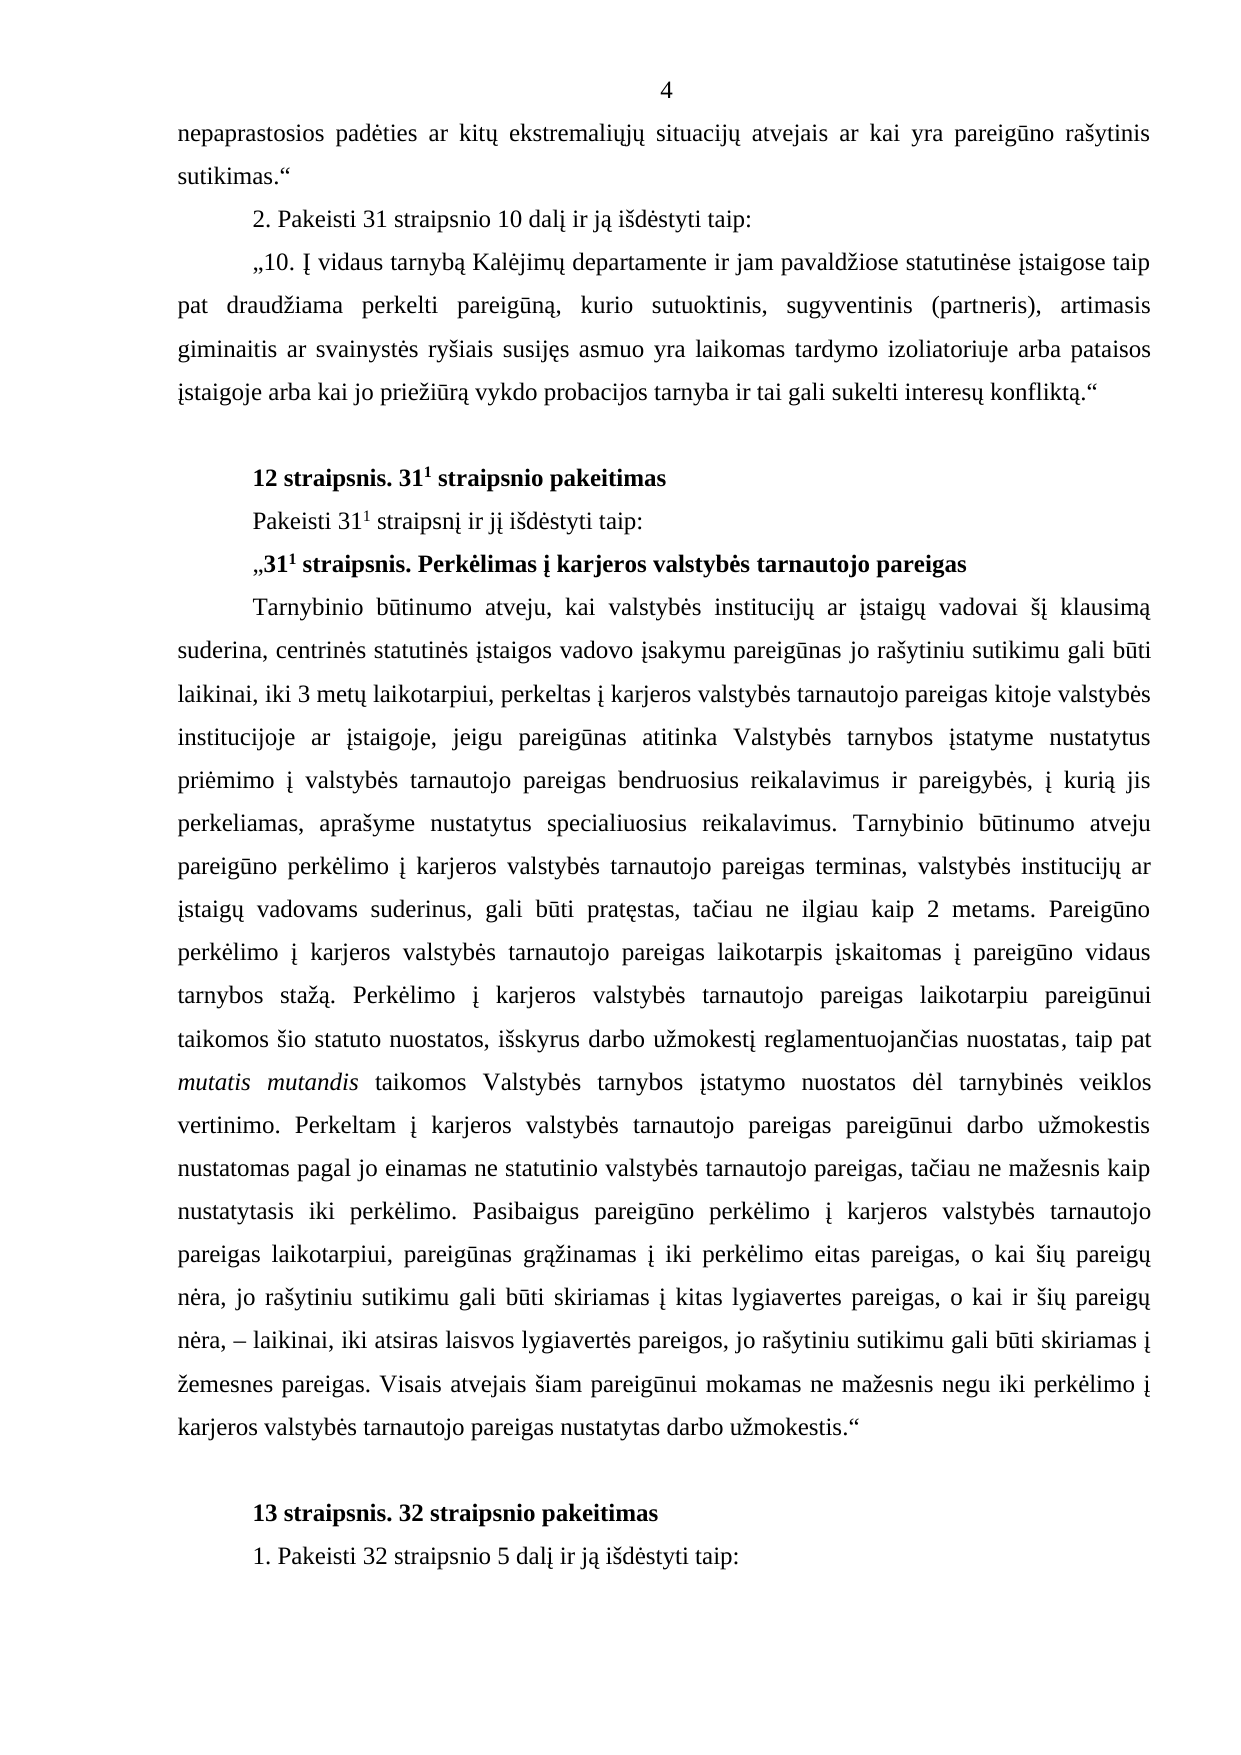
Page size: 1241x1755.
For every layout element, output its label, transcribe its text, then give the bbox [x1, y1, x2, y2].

text „311 straipsnis. Perkėlimas į karjeros valstybės tarnautojo pareigas [177, 549, 1152, 578]
text 1. Pakeisti 32 straipsnio 5 dalį ir ją išdėstyti taip: [177, 1541, 1152, 1570]
text nepaprastosios padėties ar kitų ekstremaliųjų situacijų atvejais ar kai yra pareigūno rašytinis sutikimas.“ [177, 118, 1152, 190]
text 12 straipsnis. 311 straipsnio pakeitimas [177, 463, 1152, 492]
text 2. Pakeisti 31 straipsnio 10 dalį ir ją išdėstyti taip: [177, 204, 1152, 233]
text 13 straipsnis. 32 straipsnio pakeitimas [177, 1498, 1152, 1527]
text „10. Į vidaus tarnybą Kalėjimų departamente ir jam pavaldžiose statutinėse įstaigose taip pat draudžiama perkelti pareigūną, kurio sutuoktinis, sugyventinis (partneris), artimasis giminaitis ar svainystės ryšiais susijęs asmuo yra laikomas tardymo izoliatoriuje arba pataisos įstaigoje arba kai jo priežiūrą vykdo probacijos tarnyba ir tai gali sukelti interesų konfliktą.“ [177, 247, 1152, 406]
text Pakeisti 311 straipsnį ir jį išdėstyti taip: [177, 506, 1152, 535]
text Tarnybinio būtinumo atveju, kai valstybės institucijų ar įstaigų vadovai šį klausimą suderina, centrinės statutinės įstaigos vadovo įsakymu pareigūnas jo rašytiniu sutikimu gali būti laikinai, iki 3 metų laikotarpiui, perkeltas į karjeros valstybės tarnautojo pareigas kitoje valstybės institucijoje ar įstaigoje, jeigu pareigūnas atitinka Valstybės tarnybos įstatyme nustatytus priėmimo į valstybės tarnautojo pareigas bendruosius reikalavimus ir pareigybės, į kurią jis perkeliamas, aprašyme nustatytus specialiuosius reikalavimus. Tarnybinio būtinumo atveju pareigūno perkėlimo į karjeros valstybės tarnautojo pareigas terminas, valstybės institucijų ar įstaigų vadovams suderinus, gali būti pratęstas, tačiau ne ilgiau kaip 2 metams. Pareigūno perkėlimo į karjeros valstybės tarnautojo pareigas laikotarpis įskaitomas į pareigūno vidaus tarnybos stažą. Perkėlimo į karjeros valstybės tarnautojo pareigas laikotarpiu pareigūnui taikomos šio statuto nuostatos, išskyrus darbo užmokestį reglamentuojančias nuostatas, taip pat mutatis mutandis taikomos Valstybės tarnybos įstatymo nuostatos dėl tarnybinės veiklos vertinimo. Perkeltam į karjeros valstybės tarnautojo pareigas pareigūnui darbo užmokestis nustatomas pagal jo einamas ne statutinio valstybės tarnautojo pareigas, tačiau ne mažesnis kaip nustatytasis iki perkėlimo. Pasibaigus pareigūno perkėlimo į karjeros valstybės tarnautojo pareigas laikotarpiui, pareigūnas grąžinamas į iki perkėlimo eitas pareigas, o kai šių pareigų nėra, jo rašytiniu sutikimu gali būti skiriamas į kitas lygiavertes pareigas, o kai ir šių pareigų nėra, – laikinai, iki atsiras laisvos lygiavertės pareigos, jo rašytiniu sutikimu gali būti skiriamas į žemesnes pareigas. Visais atvejais šiam pareigūnui mokamas ne mažesnis negu iki perkėlimo į karjeros valstybės tarnautojo pareigas nustatytas darbo užmokestis.“ [177, 592, 1152, 1441]
